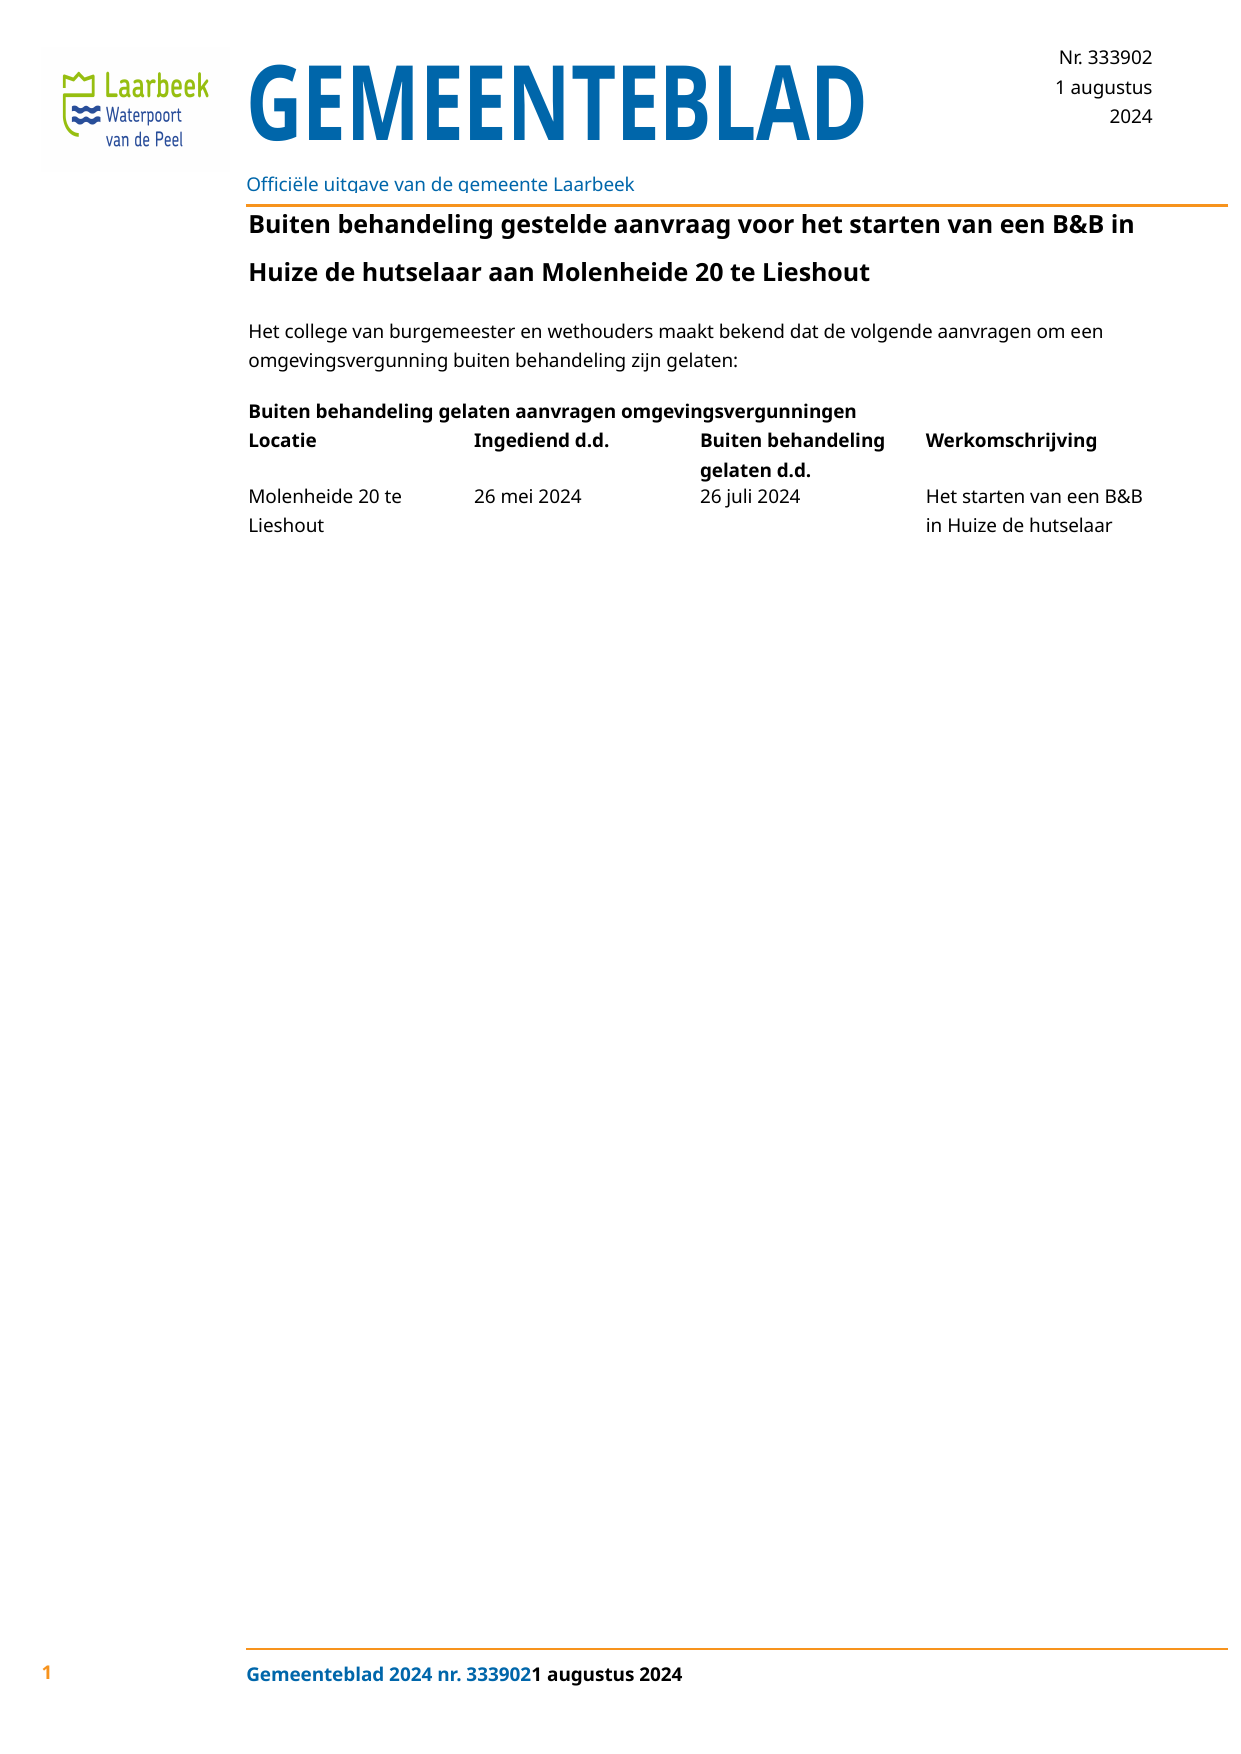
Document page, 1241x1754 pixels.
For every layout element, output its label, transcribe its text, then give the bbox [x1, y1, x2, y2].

table_header Ingediend d.d. [474, 428, 700, 483]
picture [41, 47, 231, 172]
table_cell 26 mei 2024 [474, 483, 700, 538]
table_cell Molenheide 20 te Lieshout [248, 483, 474, 538]
table_header Locatie [248, 428, 474, 483]
text Buiten behandeling gelaten aanvragen omgevingsvergunningen [248, 398, 1152, 424]
text Het college van burgemeester en wethouders maakt bekend dat de volgende aanvragen om een omgevingsvergunning buiten behandeling zijn gelaten: [248, 318, 1152, 373]
text Buiten behandeling gestelde aanvraag voor het starten van een B&B in Huize de hutselaar aan Molenheide 20 te Lieshout [248, 207, 1152, 288]
table_cell Het starten van een B&B in Huize de hutselaar [926, 483, 1152, 538]
table_cell 26 juli 2024 [700, 483, 926, 538]
table_header Buiten behandeling gelaten d.d. [700, 428, 926, 483]
table_header Werkomschrijving [926, 428, 1152, 483]
